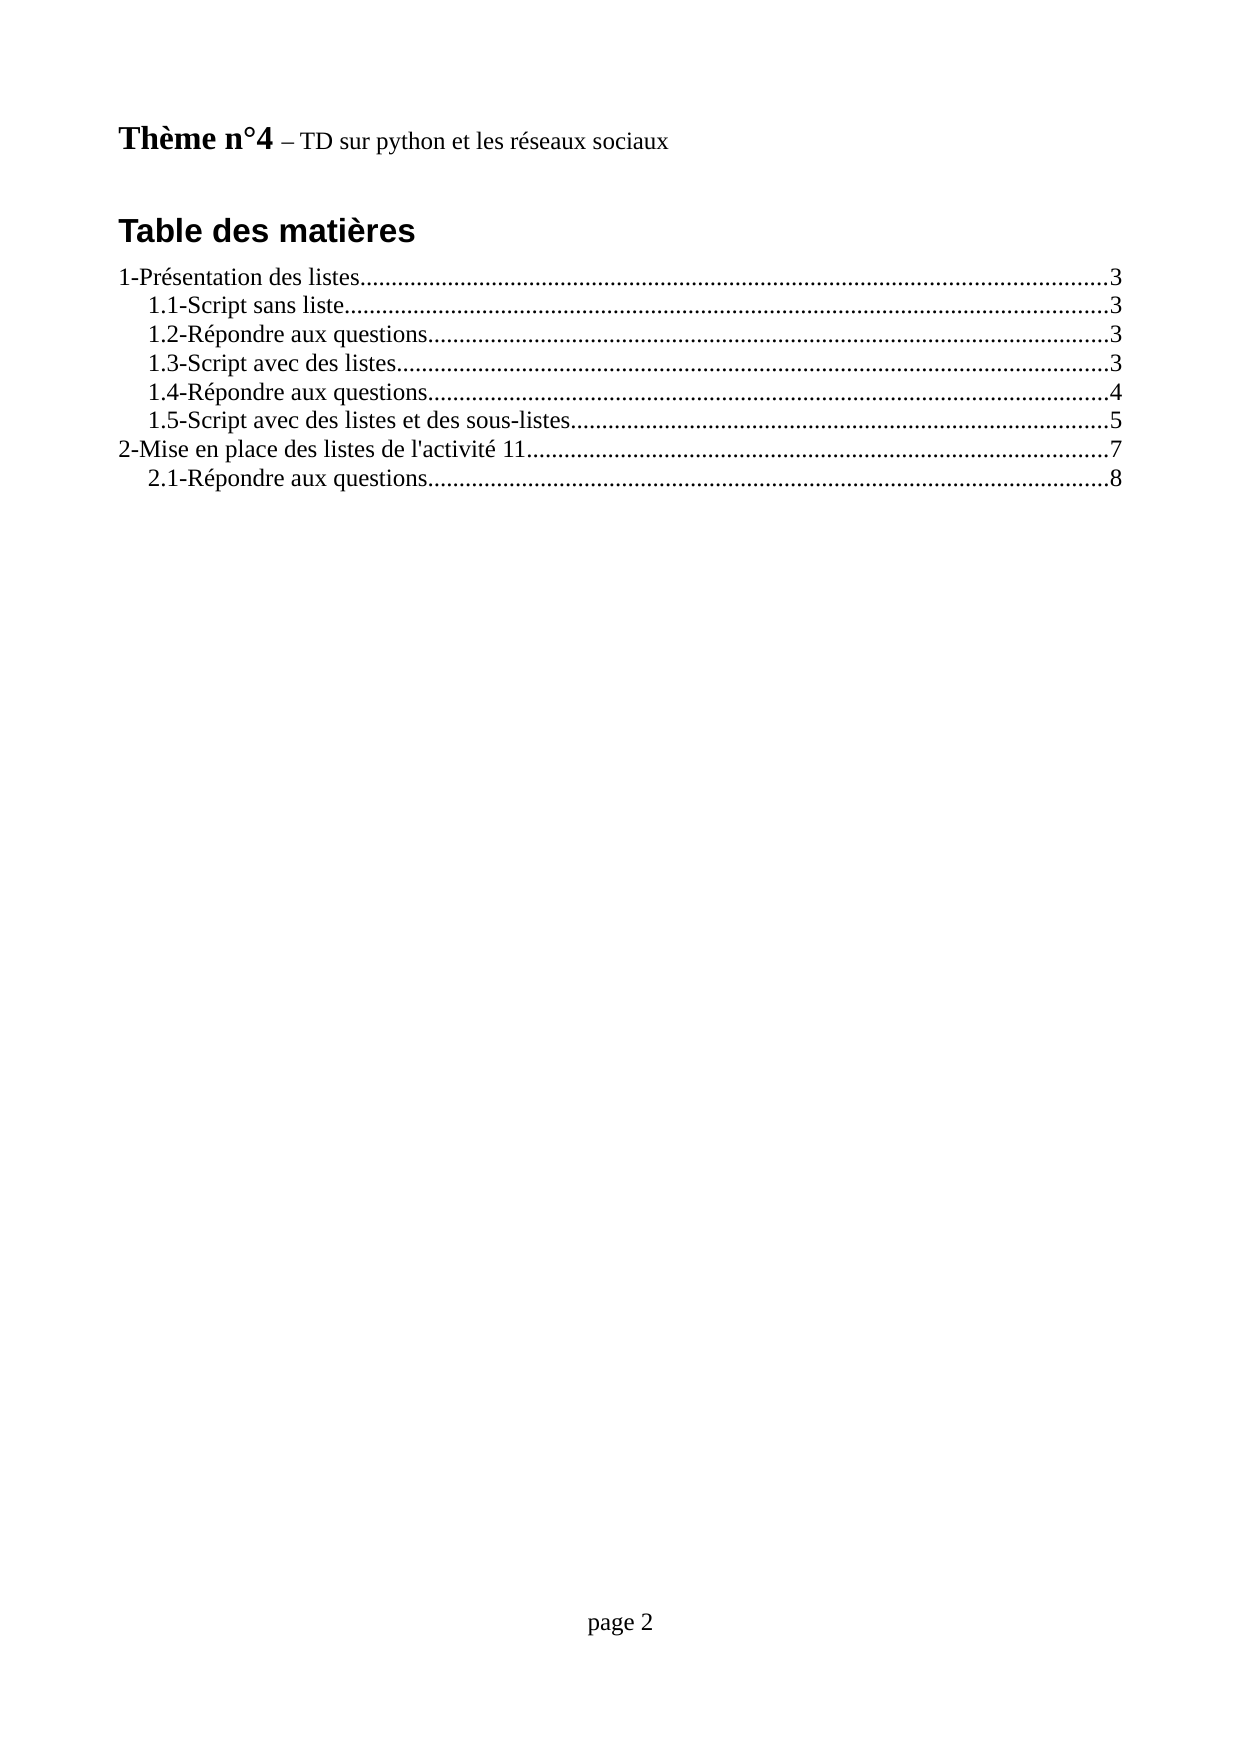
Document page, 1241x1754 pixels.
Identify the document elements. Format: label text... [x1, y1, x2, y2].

subtitle Table des matières [118, 211, 1122, 249]
text 1-Présentation des listes 3 [118, 262, 1122, 291]
text 1.5-Script avec des listes et des sous-listes 5 [148, 406, 1122, 434]
text 1.3-Script avec des listes 3 [148, 348, 1122, 377]
text 2-Mise en place des listes de l'activité 11 7 [118, 434, 1122, 463]
text 1.4-Répondre aux questions 4 [148, 377, 1122, 406]
text 1.2-Répondre aux questions 3 [148, 319, 1122, 348]
text 2.1-Répondre aux questions 8 [148, 463, 1122, 492]
text 1.1-Script sans liste 3 [148, 291, 1122, 319]
